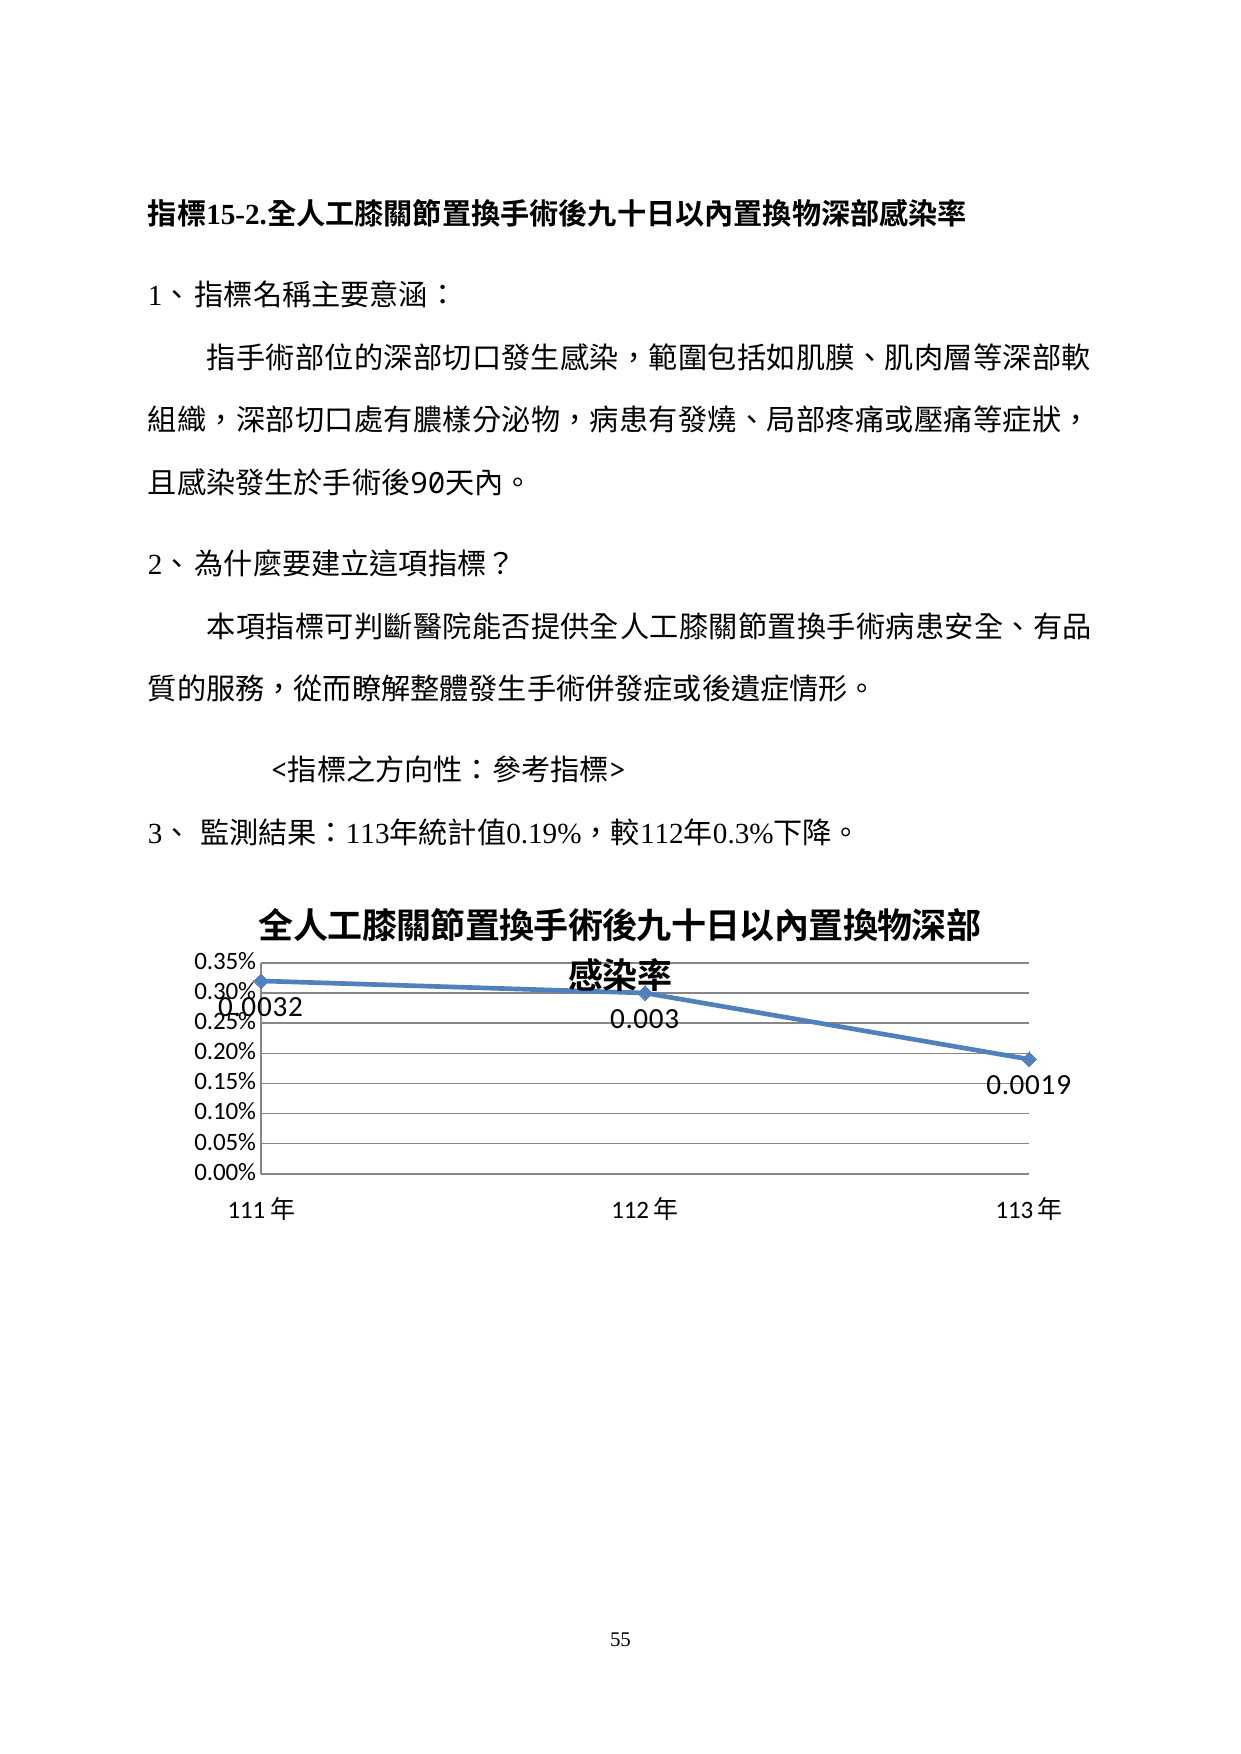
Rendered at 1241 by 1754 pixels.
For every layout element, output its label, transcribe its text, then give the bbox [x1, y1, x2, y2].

list 為什麼要建立這項指標？ [148, 520, 1086, 583]
text 本項指標可判斷醫院能否提供全人工膝關節置換手術病患安全、有品質的服務，從而瞭解整體發生手術併發症或後遺症情形。 [148, 583, 1092, 708]
text <指標之方向性：參考指標> [148, 726, 1092, 789]
subtitle 指標15-2.全人工膝關節置換手術後九十日以內置換物深部感染率 [148, 170, 1086, 233]
text 指手術部位的深部切口發生感染，範圍包括如肌膜、肌肉層等深部軟組織，深部切口處有膿樣分泌物，病患有發燒、局部疼痛或壓痛等症狀，且感染發生於手術後90天內。 [148, 314, 1092, 501]
list 指標名稱主要意涵： [148, 251, 1086, 314]
list 監測結果：113年統計值0.19%，較112年0.3%下降。 [148, 789, 1086, 851]
